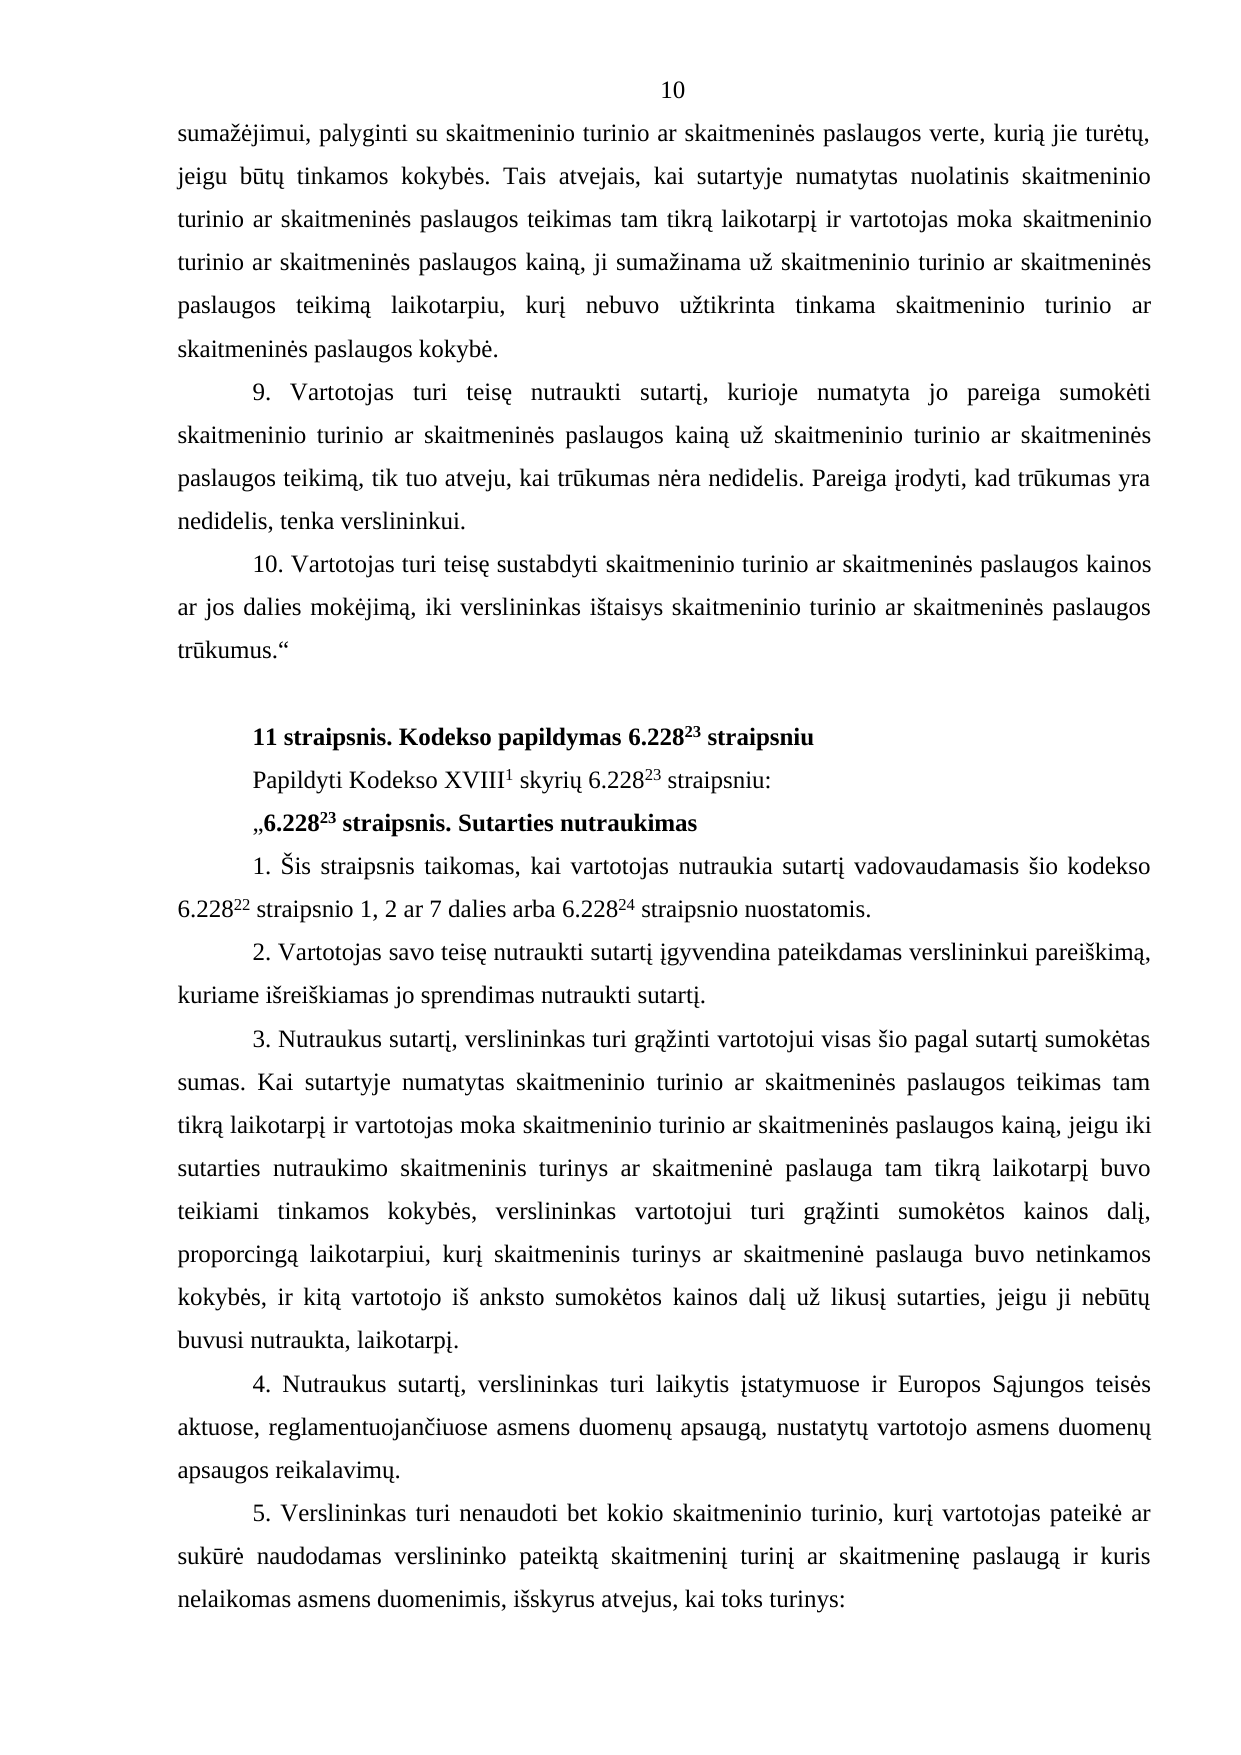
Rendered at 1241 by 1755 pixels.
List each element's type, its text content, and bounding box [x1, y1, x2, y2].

text „6.22823 straipsnis. Sutarties nutraukimas [177, 808, 1152, 837]
text 3. Nutraukus sutartį, verslininkas turi grąžinti vartotojui visas šio pagal sutartį sumokėtas sumas. Kai sutartyje numatytas skaitmeninio turinio ar skaitmeninės paslaugos teikimas tam tikrą laikotarpį ir vartotojas moka skaitmeninio turinio ar skaitmeninės paslaugos kainą, jeigu iki sutarties nutraukimo skaitmeninis turinys ar skaitmeninė paslauga tam tikrą laikotarpį buvo teikiami tinkamos kokybės, verslininkas vartotojui turi grąžinti sumokėtos kainos dalį, proporcingą laikotarpiui, kurį skaitmeninis turinys ar skaitmeninė paslauga buvo netinkamos kokybės, ir kitą vartotojo iš anksto sumokėtos kainos dalį už likusį sutarties, jeigu ji nebūtų buvusi nutraukta, laikotarpį. [177, 1024, 1152, 1354]
text Papildyti Kodekso XVIII1 skyrių 6.22823 straipsniu: [177, 765, 1152, 794]
text 4. Nutraukus sutartį, verslininkas turi laikytis įstatymuose ir Europos Sąjungos teisės aktuose, reglamentuojančiuose asmens duomenų apsaugą, nustatytų vartotojo asmens duomenų apsaugos reikalavimų. [177, 1369, 1152, 1484]
text 10. Vartotojas turi teisę sustabdyti skaitmeninio turinio ar skaitmeninės paslaugos kainos ar jos dalies mokėjimą, iki verslininkas ištaisys skaitmeninio turinio ar skaitmeninės paslaugos trūkumus.“ [177, 549, 1152, 664]
text 1. Šis straipsnis taikomas, kai vartotojas nutraukia sutartį vadovaudamasis šio kodekso 6.22822 straipsnio 1, 2 ar 7 dalies arba 6.22824 straipsnio nuostatomis. [177, 851, 1152, 923]
text 2. Vartotojas savo teisę nutraukti sutartį įgyvendina pateikdamas verslininkui pareiškimą, kuriame išreiškiamas jo sprendimas nutraukti sutartį. [177, 937, 1152, 1009]
text sumažėjimui, palyginti su skaitmeninio turinio ar skaitmeninės paslaugos verte, kurią jie turėtų, jeigu būtų tinkamos kokybės. Tais atvejais, kai sutartyje numatytas nuolatinis skaitmeninio turinio ar skaitmeninės paslaugos teikimas tam tikrą laikotarpį ir vartotojas moka skaitmeninio turinio ar skaitmeninės paslaugos kainą, ji sumažinama už skaitmeninio turinio ar skaitmeninės paslaugos teikimą laikotarpiu, kurį nebuvo užtikrinta tinkama skaitmeninio turinio ar skaitmeninės paslaugos kokybė. [177, 118, 1152, 362]
text 11 straipsnis. Kodekso papildymas 6.22823 straipsniu [177, 722, 1152, 751]
text 9. Vartotojas turi teisę nutraukti sutartį, kurioje numatyta jo pareiga sumokėti skaitmeninio turinio ar skaitmeninės paslaugos kainą už skaitmeninio turinio ar skaitmeninės paslaugos teikimą, tik tuo atveju, kai trūkumas nėra nedidelis. Pareiga įrodyti, kad trūkumas yra nedidelis, tenka verslininkui. [177, 377, 1152, 535]
text 5. Verslininkas turi nenaudoti bet kokio skaitmeninio turinio, kurį vartotojas pateikė ar sukūrė naudodamas verslininko pateiktą skaitmeninį turinį ar skaitmeninę paslaugą ir kuris nelaikomas asmens duomenimis, išskyrus atvejus, kai toks turinys: [177, 1498, 1152, 1613]
